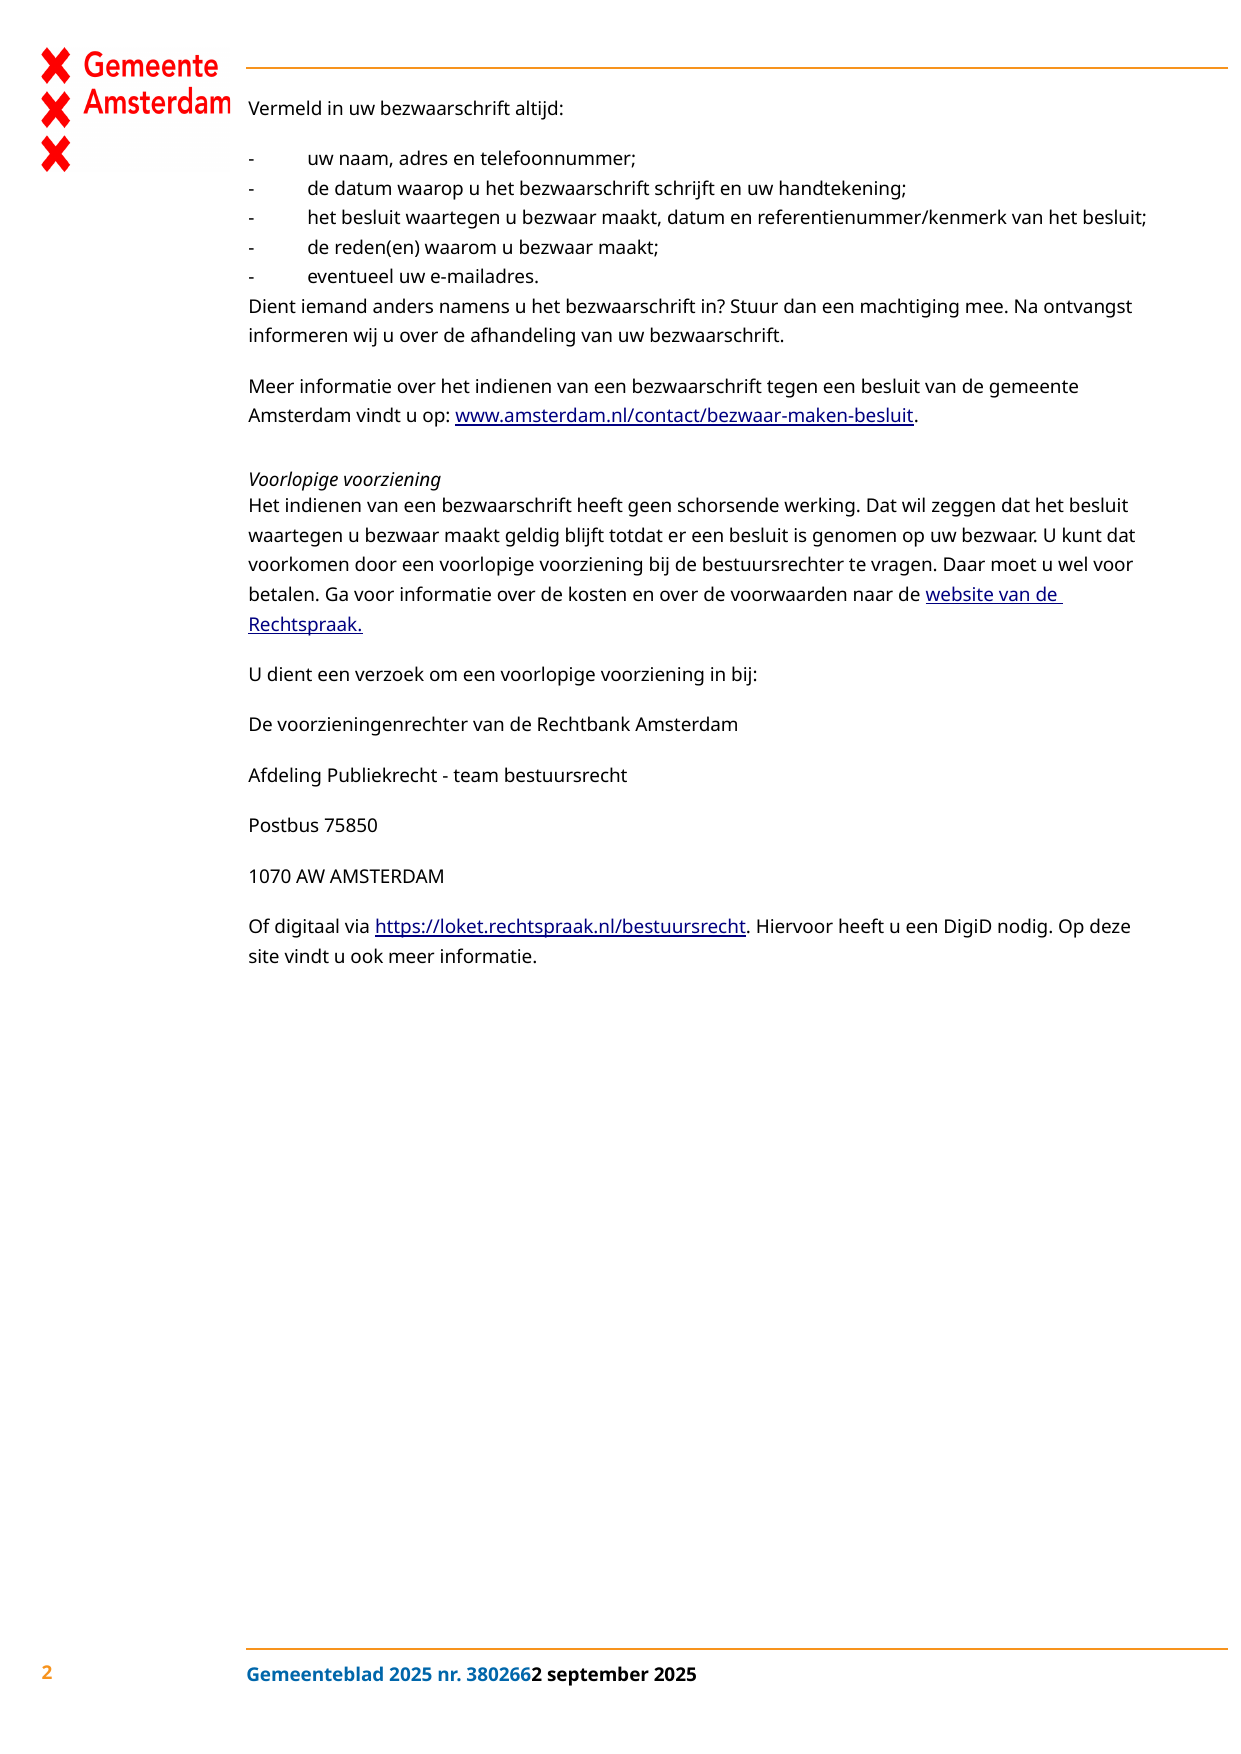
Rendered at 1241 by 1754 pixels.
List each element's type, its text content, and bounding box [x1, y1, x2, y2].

text Afdeling Publiekrecht - team bestuursrecht [248, 762, 1152, 788]
text Of digitaal via https://loket.rechtspraak.nl/bestuursrecht. Hiervoor heeft u een DigiD nodig. Op deze site vindt u ook meer informatie. [248, 913, 1152, 968]
text Het indienen van een bezwaarschrift heeft geen schorsende werking. Dat wil zeggen dat het besluit waartegen u bezwaar maakt geldig blijft totdat er een besluit is genomen op uw bezwaar. U kunt dat voorkomen door een voorlopige voorziening bij de bestuursrechter te vragen. Daar moet u wel voor betalen. Ga voor informatie over de kosten en over de voorwaarden naar de website van de Rechtspraak. [248, 492, 1152, 636]
text U dient een verzoek om een voorlopige voorziening in bij: [248, 661, 1152, 687]
text Dient iemand anders namens u het bezwaarschrift in? Stuur dan een machtiging mee. Na ontvangst informeren wij u over de afhandeling van uw bezwaarschrift. [248, 293, 1152, 348]
text Voorlopige voorziening [248, 467, 1152, 492]
text De voorzieningenrechter van de Rechtbank Amsterdam [248, 712, 1152, 737]
text 1070 AW AMSTERDAM [248, 863, 1152, 888]
list de reden(en) waarom u bezwaar maakt; [248, 234, 1152, 260]
list uw naam, adres en telefoonnummer; [248, 145, 1152, 171]
list eventueel uw e-mailadres. [248, 263, 1152, 289]
text Meer informatie over het indienen van een bezwaarschrift tegen een besluit van de gemeente Amsterdam vindt u op: www.amsterdam.nl/contact/bezwaar-maken-besluit. [248, 373, 1152, 428]
picture [41, 47, 231, 172]
text Vermeld in uw bezwaarschrift altijd: [248, 95, 1152, 121]
list de datum waarop u het bezwaarschrift schrijft en uw handtekening; [248, 175, 1152, 201]
text Postbus 75850 [248, 812, 1152, 838]
list het besluit waartegen u bezwaar maakt, datum en referentienummer/kenmerk van het besluit; [248, 204, 1152, 230]
